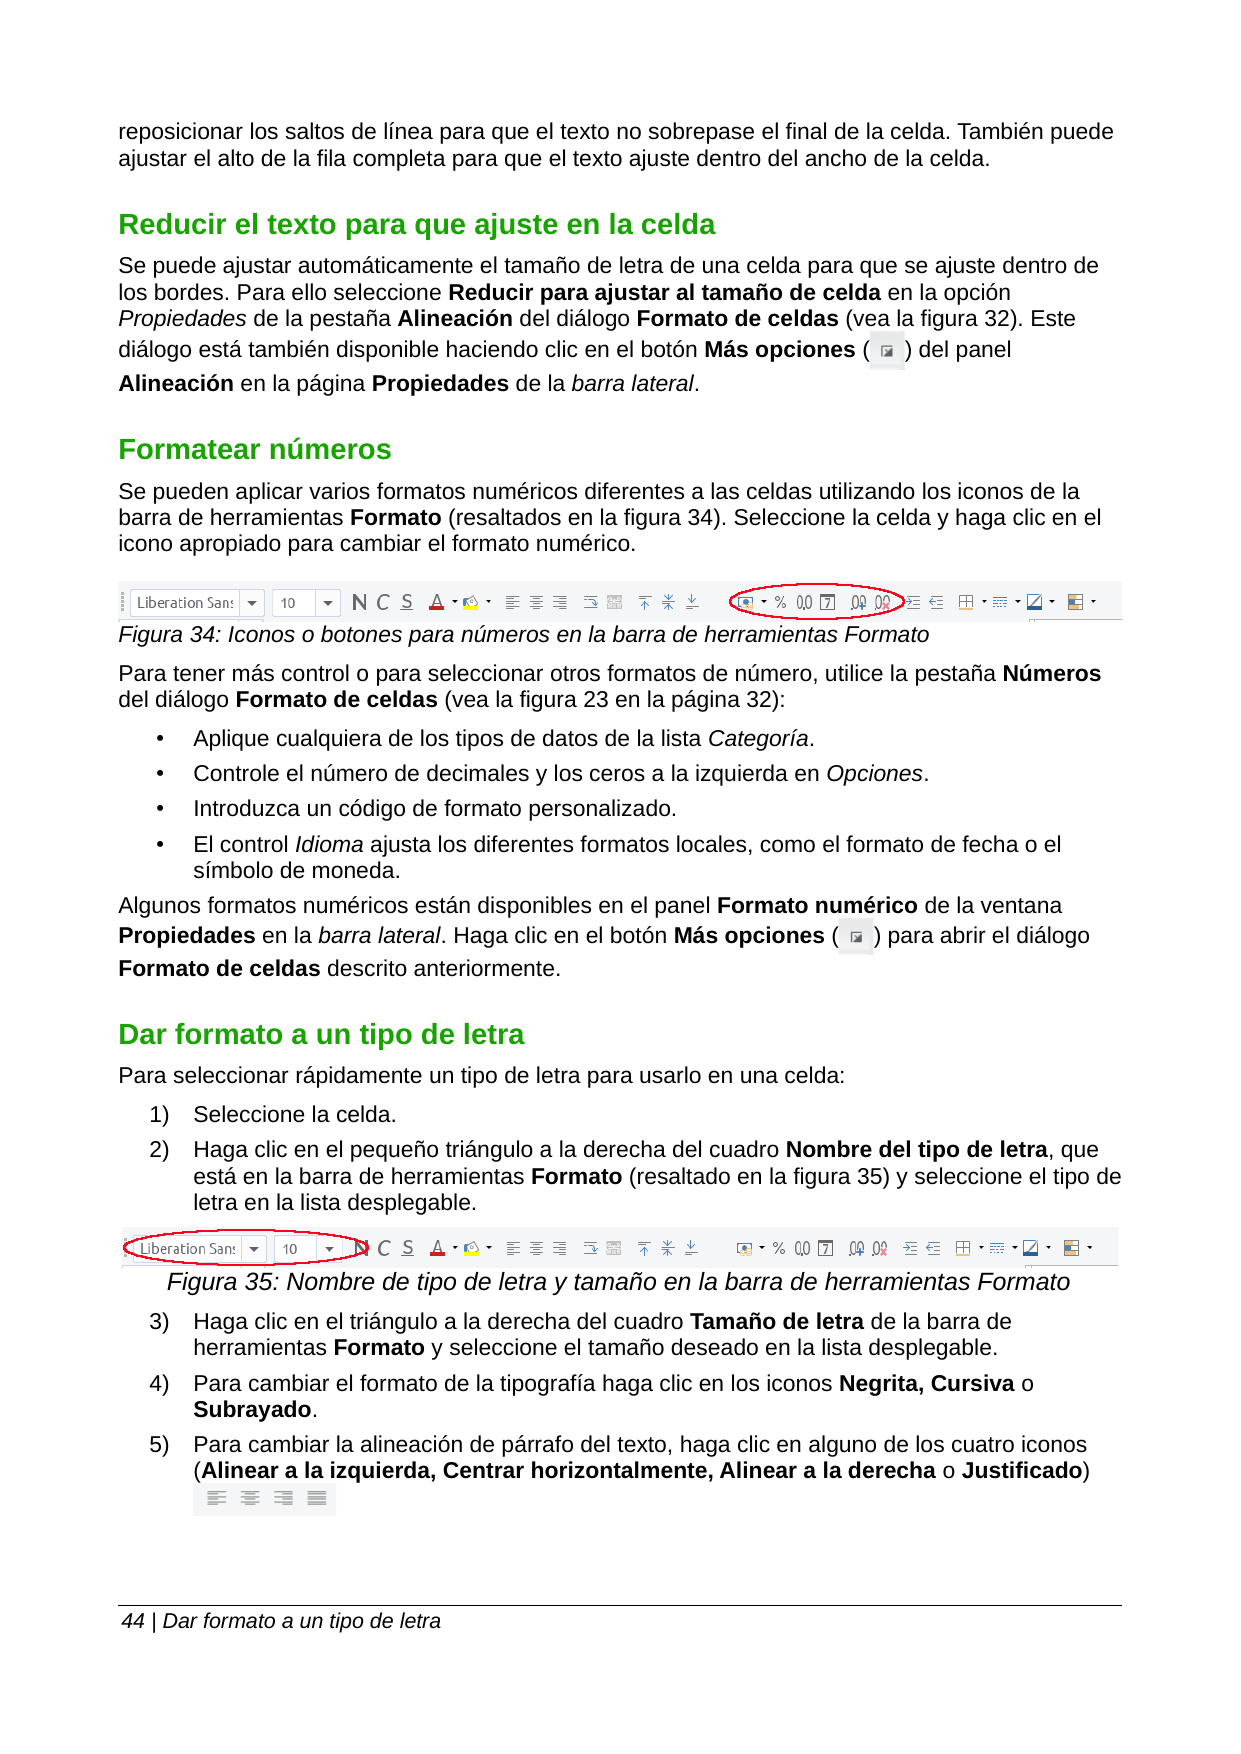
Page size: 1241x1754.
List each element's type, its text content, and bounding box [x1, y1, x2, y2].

text Para seleccionar rápidamente un tipo de letra para usarlo en una celda: [118, 1062, 1122, 1089]
text Figura 34: Iconos o botones para números en la barra de herramientas Formato [118, 622, 1122, 648]
text Se puede ajustar automáticamente el tamaño de letra de una celda para que se ajuste dentro de los bordes. Para ello seleccione Reducir para ajustar al tamaño de celda en la opción Propiedades de la pestaña Alineación del diálogo Formato de celdas (vea la figura Figura 32). Este diálogo está también disponible haciendo clic en el botón Más opciones () del panel Alineación en la página Propiedades de la barra lateral. [118, 252, 1122, 396]
list Aplique cualquiera de los tipos de datos de la lista Categoría. [156, 725, 1122, 751]
list Haga clic en el triángulo a la derecha del cuadro Tamaño de letra de la barra de herramientas Formato y seleccione el tamaño deseado en la lista desplegable. [169, 1296, 1122, 1361]
list Para cambiar el formato de la tipografía haga clic en los iconos Negrita, Cursiva o Subrayado. [169, 1369, 1122, 1422]
list Introduzca un código de formato personalizado. [156, 795, 1122, 822]
picture [118, 581, 1123, 622]
list Para tener más control o para seleccionar otros formatos de número, utilice la pestaña Números del diálogo Formato de celdas (vea la figura Figura 23 en la página 32): [118, 660, 1122, 712]
text Algunos formatos numéricos están disponibles en el panel Formato numérico de la ventana Propiedades en la barra lateral. Haga clic en el botón Más opciones () para abrir el diálogo Formato de celdas descrito anteriormente. [118, 892, 1122, 981]
picture [839, 918, 874, 955]
list Para cambiar la alineación de párrafo del texto, haga clic en alguno de los cuatro iconos (Alinear a la izquierda, Centrar horizontalmente, Alinear a la derecha o Justificado) [169, 1431, 1122, 1515]
subtitle Dar formato a un tipo de letra [118, 1017, 1122, 1051]
list Figura 35: Nombre de tipo de letra y tamaño en la barra de herramientas Formato [118, 1227, 1122, 1296]
list El control Idioma ajusta los diferentes formatos locales, como el formato de fecha o el símbolo de moneda. [156, 831, 1122, 883]
subtitle Reducir el texto para que ajuste en la celda [118, 207, 1122, 241]
list Controle el número de decimales y los ceros a la izquierda en Opciones. [156, 760, 1122, 787]
subtitle Formatear números [118, 432, 1122, 466]
list Haga clic en el pequeño triángulo a la derecha del cuadro Nombre del tipo de letra, que está en la barra de herramientas Formato (resaltado en la figura Figura 35) y seleccione el tipo de letra en la lista desplegable. [169, 1136, 1122, 1215]
text reposicionar los saltos de línea para que el texto no sobrepase el final de la celda. También puede ajustar el alto de la fila completa para que el texto ajuste dentro del ancho de la celda. [118, 118, 1122, 171]
picture [869, 331, 905, 370]
picture [193, 1483, 337, 1516]
list Seleccione la celda. [169, 1101, 1122, 1127]
list Se pueden aplicar varios formatos numéricos diferentes a las celdas utilizando los iconos de la barra de herramientas Formato (resaltados en la figura Figura 34). Seleccione la celda y haga clic en el icono apropiado para cambiar el formato numérico. [118, 478, 1122, 557]
picture [121, 1227, 1119, 1268]
